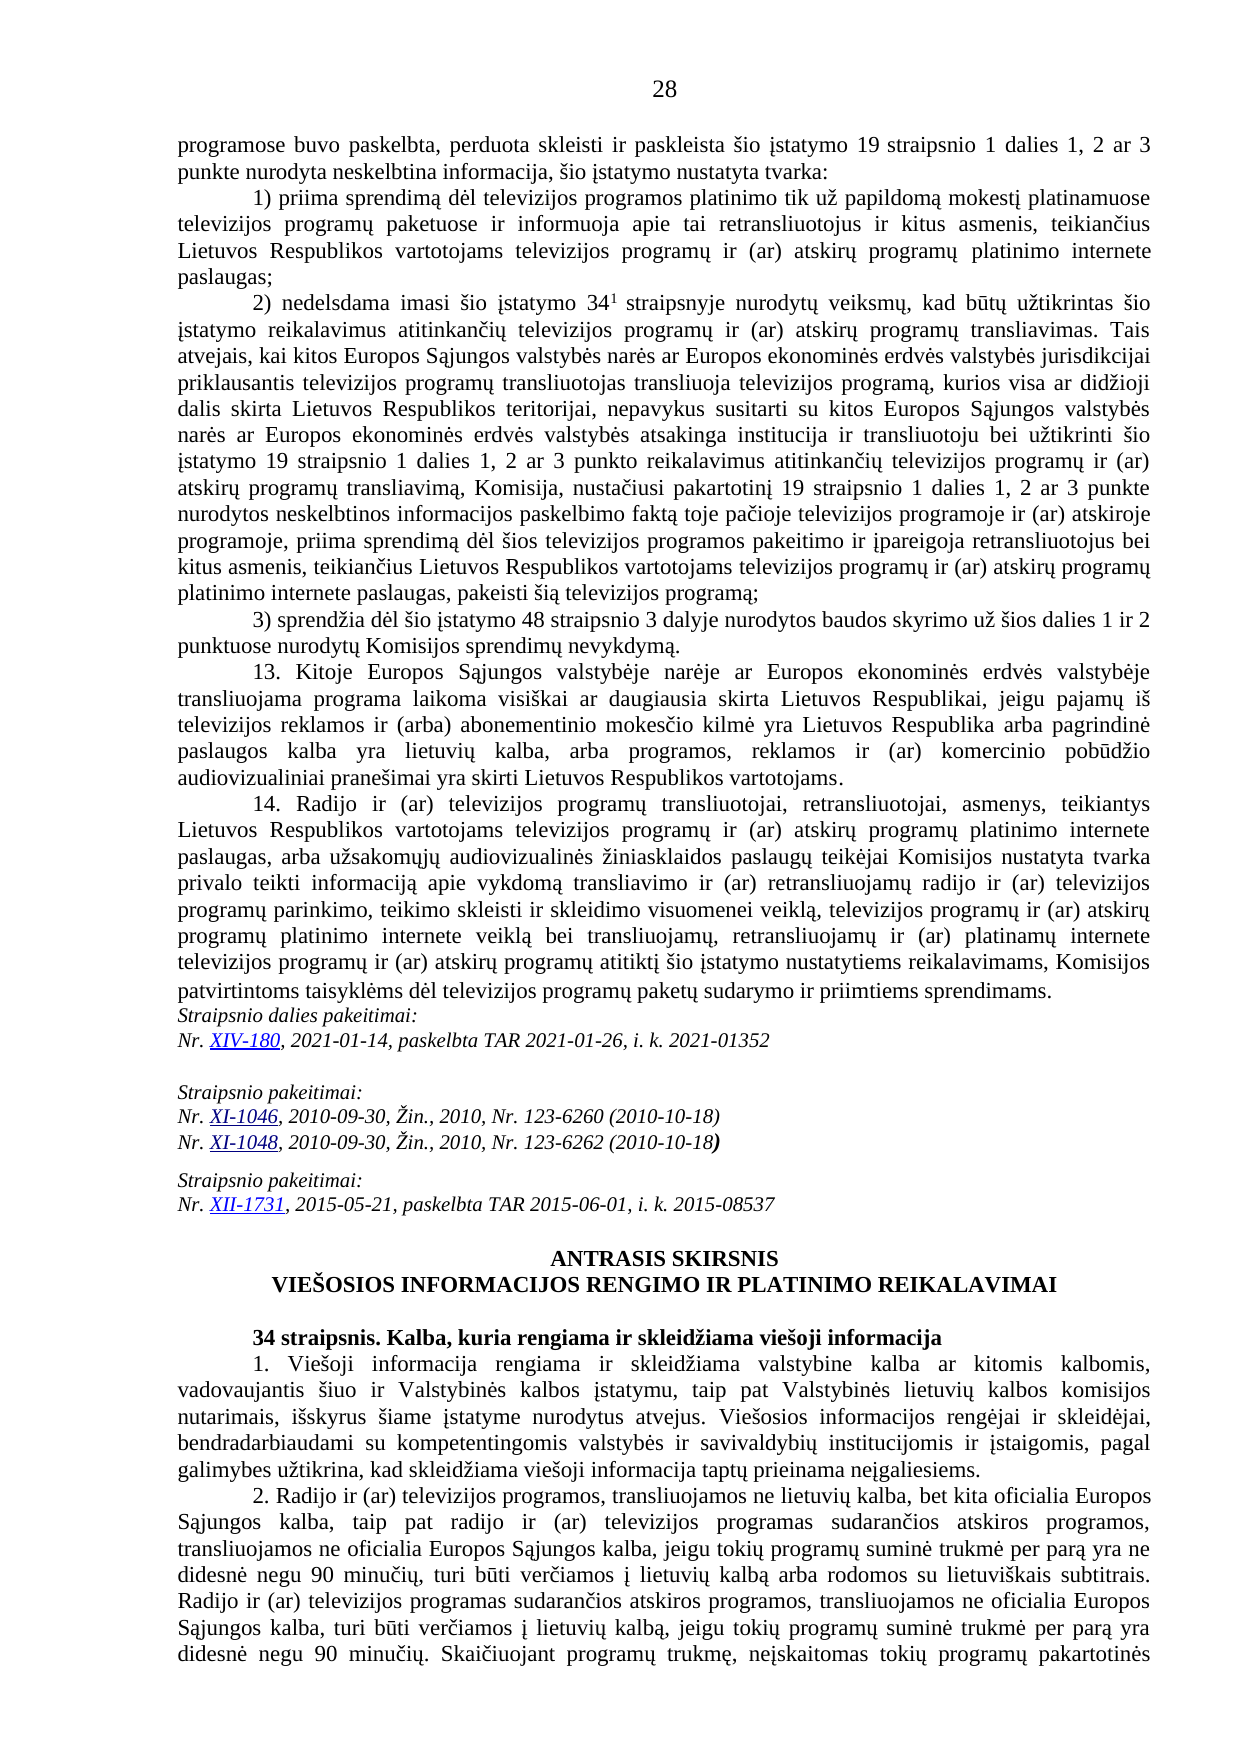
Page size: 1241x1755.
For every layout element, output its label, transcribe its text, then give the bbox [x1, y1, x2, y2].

text 14. Radijo ir (ar) televizijos programų transliuotojai, retransliuotojai, asmenys, teikiantys Lietuvos Respublikos vartotojams televizijos programų ir (ar) atskirų programų platinimo internete paslaugas, arba užsakomųjų audiovizualinės žiniasklaidos paslaugų teikėjai Komisijos nustatyta tvarka privalo teikti informaciją apie vykdomą transliavimo ir (ar) retransliuojamų radijo ir (ar) televizijos programų parinkimo, teikimo skleisti ir skleidimo visuomenei veiklą, televizijos programų ir (ar) atskirų programų platinimo internete veiklą bei transliuojamų, retransliuojamų ir (ar) platinamų internete televizijos programų ir (ar) atskirų programų atitiktį šio įstatymo nustatytiems reikalavimams, Komisijos patvirtintoms taisyklėms dėl televizijos programų paketų sudarymo ir priimtiems sprendimams. [177, 790, 1152, 1003]
text Nr. XII-1731, 2015-05-21, paskelbta TAR 2015-06-01, i. k. 2015-08537 [177, 1192, 1152, 1216]
text 1. Viešoji informacija rengiama ir skleidžiama valstybine kalba ar kitomis kalbomis, vadovaujantis šiuo ir Valstybinės kalbos įstatymu, taip pat Valstybinės lietuvių kalbos komisijos nutarimais, išskyrus šiame įstatyme nurodytus atvejus. Viešosios informacijos rengėjai ir skleidėjai, bendradarbiaudami su kompetentingomis valstybės ir savivaldybių institucijomis ir įstaigomis, pagal galimybes užtikrina, kad skleidžiama viešoji informacija taptų prieinama neįgaliesiems. [177, 1350, 1152, 1482]
text Nr. XI-1048, 2010-09-30, Žin., 2010, Nr. 123-6262 (2010-10-18) [177, 1128, 1152, 1155]
text 2) nedelsdama imasi šio įstatymo 341 straipsnyje nurodytų veiksmų, kad būtų užtikrintas šio įstatymo reikalavimus atitinkančių televizijos programų ir (ar) atskirų programų transliavimas. Tais atvejais, kai kitos Europos Sąjungos valstybės narės ar Europos ekonominės erdvės valstybės jurisdikcijai priklausantis televizijos programų transliuotojas transliuoja televizijos programą, kurios visa ar didžioji dalis skirta Lietuvos Respublikos teritorijai, nepavykus susitarti su kitos Europos Sąjungos valstybės narės ar Europos ekonominės erdvės valstybės atsakinga institucija ir transliuotoju bei užtikrinti šio įstatymo 19 straipsnio 1 dalies 1, 2 ar 3 punkto reikalavimus atitinkančių televizijos programų ir (ar) atskirų programų transliavimą, Komisija, nustačiusi pakartotinį 19 straipsnio 1 dalies 1, 2 ar 3 punkte nurodytos neskelbtinos informacijos paskelbimo faktą toje pačioje televizijos programoje ir (ar) atskiroje programoje, priima sprendimą dėl šios televizijos programos pakeitimo ir įpareigoja retransliuotojus bei kitus asmenis, teikiančius Lietuvos Respublikos vartotojams televizijos programų ir (ar) atskirų programų platinimo internete paslaugas, pakeisti šią televizijos programą; [177, 289, 1152, 606]
text 13. Kitoje Europos Sąjungos valstybėje narėje ar Europos ekonominės erdvės valstybėje transliuojama programa laikoma visiškai ar daugiausia skirta Lietuvos Respublikai, jeigu pajamų iš televizijos reklamos ir (arba) abonementinio mokesčio kilmė yra Lietuvos Respublika arba pagrindinė paslaugos kalba yra lietuvių kalba, arba programos, reklamos ir (ar) komercinio pobūdžio audiovizualiniai pranešimai yra skirti Lietuvos Respublikos vartotojams. [177, 658, 1152, 790]
text 34 straipsnis. Kalba, kuria rengiama ir skleidžiama viešoji informacija [177, 1324, 1152, 1350]
text 3) sprendžia dėl šio įstatymo 48 straipsnio 3 dalyje nurodytos baudos skyrimo už šios dalies 1 ir 2 punktuose nurodytų Komisijos sprendimų nevykdymą. [177, 606, 1152, 658]
text 1) priima sprendimą dėl televizijos programos platinimo tik už papildomą mokestį platinamuose televizijos programų paketuose ir informuoja apie tai retransliuotojus ir kitus asmenis, teikiančius Lietuvos Respublikos vartotojams televizijos programų ir (ar) atskirų programų platinimo internete paslaugas; [177, 184, 1152, 289]
text 2. Radijo ir (ar) televizijos programos, transliuojamos ne lietuvių kalba, bet kita oficialia Europos Sąjungos kalba, taip pat radijo ir (ar) televizijos programas sudarančios atskiros programos, transliuojamos ne oficialia Europos Sąjungos kalba, jeigu tokių programų suminė trukmė per parą yra ne didesnė negu 90 minučių, turi būti verčiamos į lietuvių kalbą arba rodomos su lietuviškais subtitrais. Radijo ir (ar) televizijos programas sudarančios atskiros programos, transliuojamos ne oficialia Europos Sąjungos kalba, turi būti verčiamos į lietuvių kalbą, jeigu tokių programų suminė trukmė per parą yra didesnė negu 90 minučių. Skaičiuojant programų trukmę, neįskaitomas tokių programų pakartotinės [177, 1482, 1152, 1666]
text Straipsnio pakeitimai: [177, 1168, 1152, 1192]
text Straipsnio pakeitimai: [177, 1080, 1152, 1104]
text Nr. XI-1046, 2010-09-30, Žin., 2010, Nr. 123-6260 (2010-10-18) [177, 1104, 1152, 1128]
text Antrasis skirsnis [177, 1245, 1152, 1271]
text programose buvo paskelbta, perduota skleisti ir paskleista šio įstatymo 19 straipsnio 1 dalies 1, 2 ar 3 punkte nurodyta neskelbtina informacija, šio įstatymo nustatyta tvarka: [177, 131, 1152, 184]
text Nr. XIV-180, 2021-01-14, paskelbta TAR 2021-01-26, i. k. 2021-01352 [177, 1027, 1152, 1052]
text Straipsnio dalies pakeitimai: [177, 1003, 1152, 1027]
text viešosios informacijos rengimo ir platinimo Reikalavimai [177, 1271, 1152, 1297]
